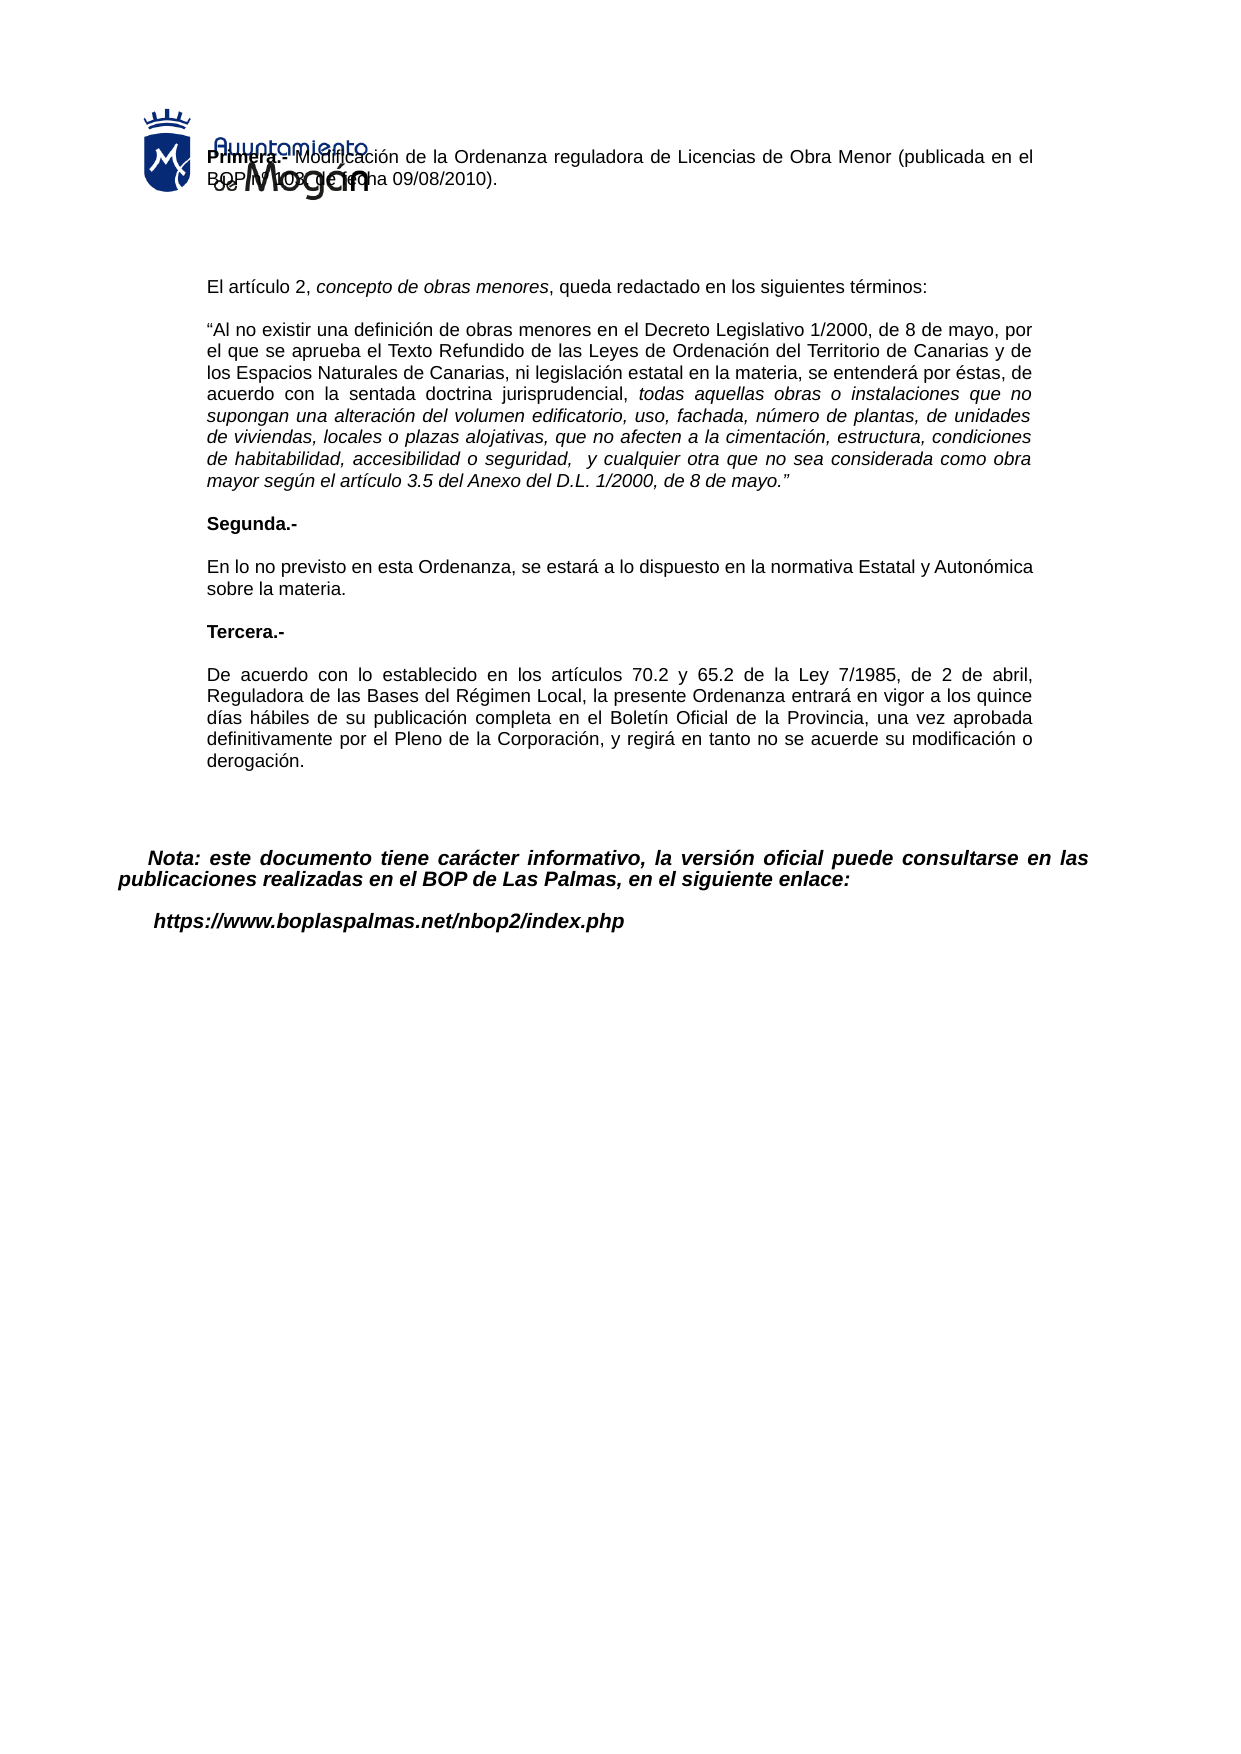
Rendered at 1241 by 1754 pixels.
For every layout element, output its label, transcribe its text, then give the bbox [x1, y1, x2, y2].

text https://www.boplaspalmas.net/nbop2/index.php [118, 912, 1093, 932]
text De acuerdo con lo establecido en los artículos 70.2 y 65.2 de la Ley 7/1985, de 2 de abril, Reguladora de las Bases del Régimen Local, la presente Ordenanza entrará en vigor a los quince días hábiles de su publicación completa en el Boletín Oficial de la Provincia, una vez aprobada definitivamente por el Pleno de la Corporación, y regirá en tanto no se acuerde su modificación o derogación. [207, 663, 1033, 771]
text En lo no previsto en esta Ordenanza, se estará a lo dispuesto en la normativa Estatal y Autonómica sobre la materia. [207, 556, 1033, 599]
text Nota: este documento tiene carácter informativo, la versión oficial puede consultarse en las publicaciones realizadas en el BOP de Las Palmas, en el siguiente enlace: [118, 849, 1093, 891]
picture [129, 87, 385, 218]
text “Al no existir una definición de obras menores en el Decreto Legislativo 1/2000, de 8 de mayo, por el que se aprueba el Texto Refundido de las Leyes de Ordenación del Territorio de Canarias y de los Espacios Naturales de Canarias, ni legislación estatal en la materia, se entenderá por éstas, de acuerdo con la sentada doctrina jurisprudencial, todas aquellas obras o instalaciones que no supongan una alteración del volumen edificatorio, uso, fachada, número de plantas, de unidades de viviendas, locales o plazas alojativas, que no afecten a la cimentación, estructura, condiciones de habitabilidad, accesibilidad o seguridad, y cualquier otra que no sea considerada como obra mayor según el artículo 3.5 del Anexo del D.L. 1/2000, de 8 de mayo.” [207, 318, 1033, 491]
text Primera.- Modificación de la Ordenanza reguladora de Licencias de Obra Menor (publicada en el BOP nº 103, de fecha 09/08/2010). [385, 146, 1033, 189]
text El artículo 2, concepto de obras menores, queda redactado en los siguientes términos: [207, 275, 1033, 297]
text Segunda.- [207, 513, 1033, 534]
text Tercera.- [207, 620, 1033, 642]
